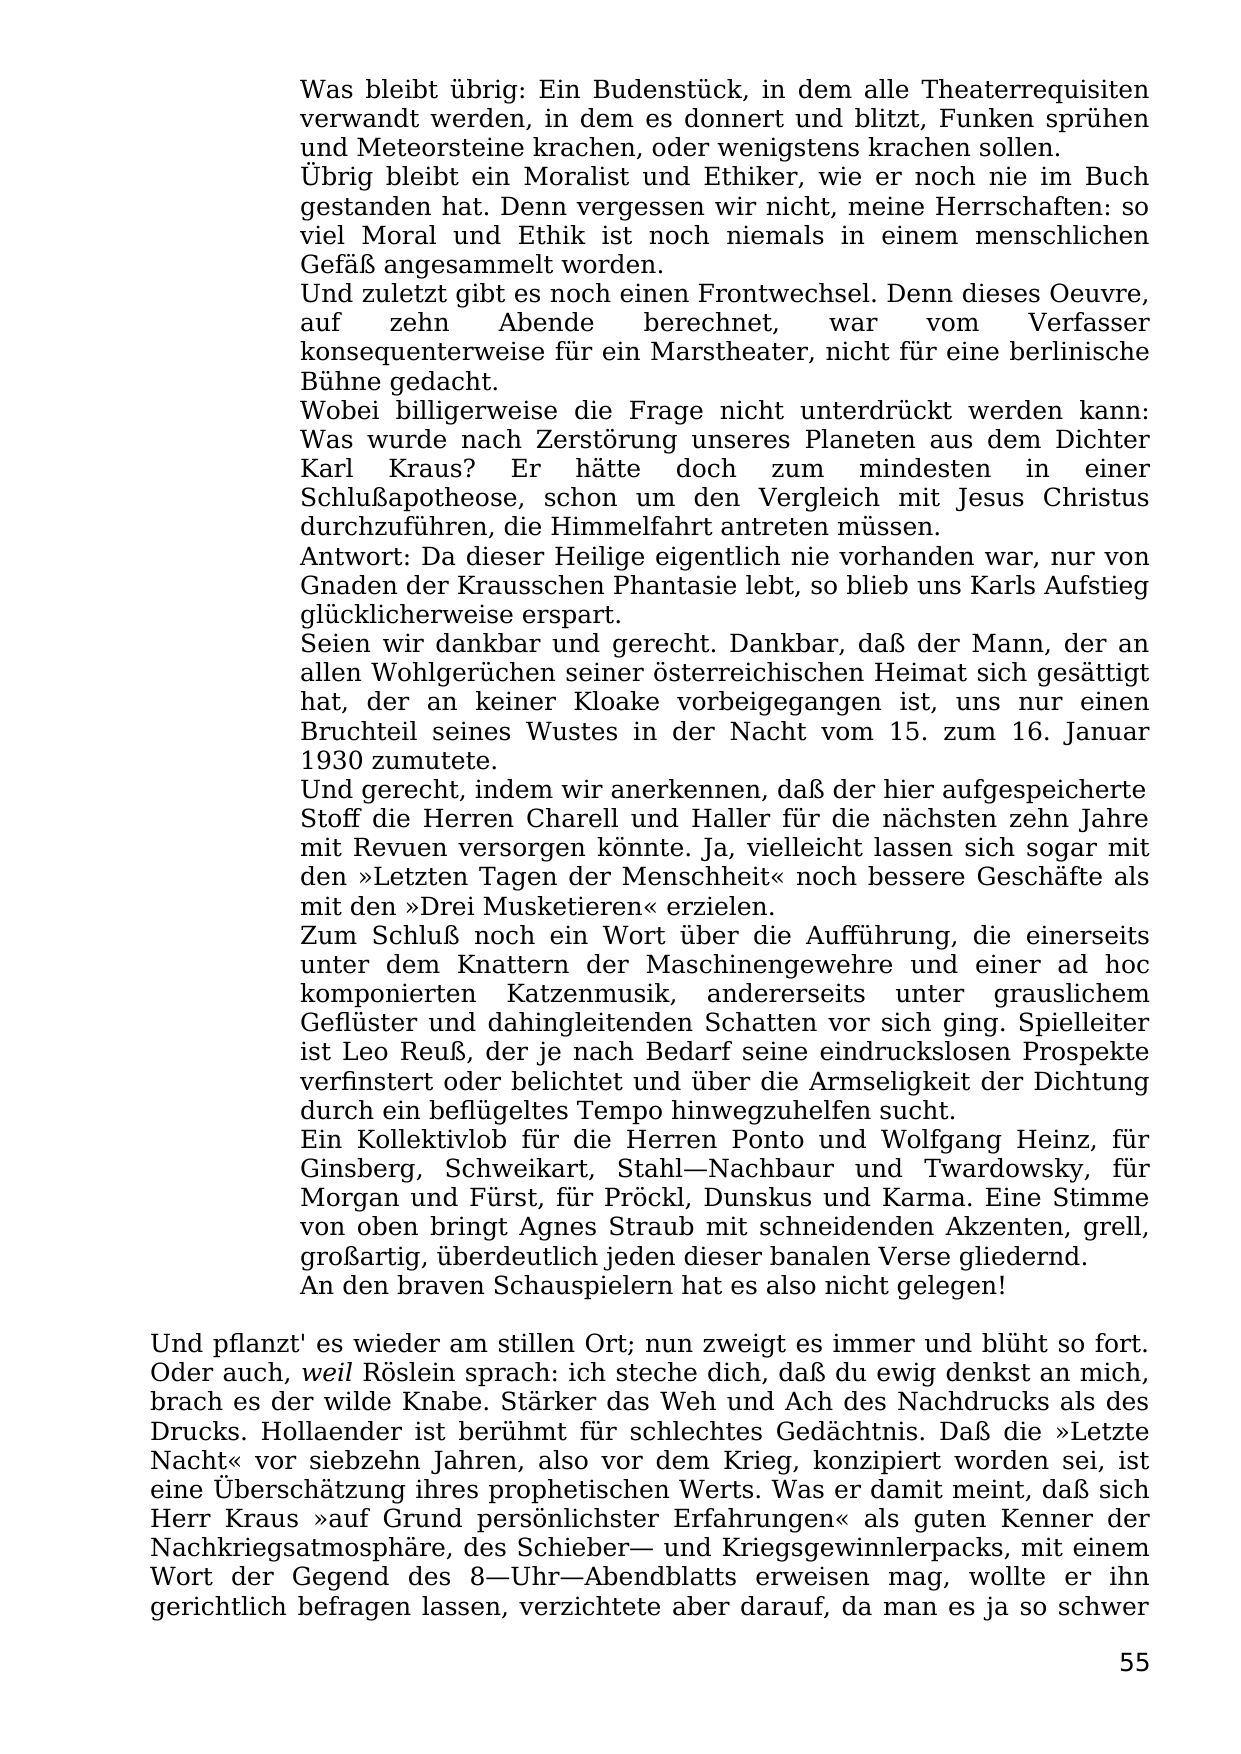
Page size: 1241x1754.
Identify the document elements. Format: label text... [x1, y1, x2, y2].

text An den braven Schauspielern hat es also nicht gelegen! [300, 1271, 1151, 1300]
text Und gerecht, indem wir anerkennen, daß der hier aufgespeicherte [300, 775, 1151, 804]
text Zum Schluß noch ein Wort über die Aufführung, die einerseits unter dem Knattern der Maschinengewehre und einer ad hoc komponierten Katzenmusik, andererseits unter grauslichem Geflüster und dahingleitenden Schatten vor sich ging. Spielleiter ist Leo Reuß, der je nach Bedarf seine eindruckslosen Prospekte verfinstert oder belichtet und über die Armseligkeit der Dichtung durch ein beflügeltes Tempo hinwegzuhelfen sucht. [300, 921, 1151, 1125]
text Und pflanzt' es wieder am stillen Ort; nun zweigt es immer und blüht so fort. Oder auch, weil Röslein sprach: ich steche dich, daß du ewig denkst an mich, brach es der wilde Knabe. Stärker das Weh und Ach des Nachdrucks als des Drucks. Hollaender ist berühmt für schlechtes Gedächtnis. Daß die »Letzte Nacht« vor siebzehn Jahren, also vor dem Krieg, konzipiert worden sei, ist eine Überschätzung ihres prophetischen Werts. Was er damit meint, daß sich Herr Kraus »auf Grund persönlichster Erfahrungen« als guten Kenner der Nachkriegsatmosphäre, des Schieber— und Kriegsgewinnlerpacks, mit einem Wort der Gegend des 8—Uhr—Abendblatts erweisen mag, wollte er ihn gerichtlich befragen lassen, verzichtete aber darauf, da man es ja so schwer [150, 1329, 1151, 1621]
text Wobei billigerweise die Frage nicht unterdrückt werden kann: Was wurde nach Zerstörung unseres Planeten aus dem Dichter Karl Kraus? Er hätte doch zum mindesten in einer Schlußapotheose, schon um den Vergleich mit Jesus Christus durchzuführen, die Himmelfahrt antreten müssen. [300, 396, 1151, 542]
text Übrig bleibt ein Moralist und Ethiker, wie er noch nie im Buch gestanden hat. Denn vergessen wir nicht, meine Herrschaften: so viel Moral und Ethik ist noch niemals in einem menschlichen Gefäß angesammelt worden. [300, 162, 1151, 279]
text Antwort: Da dieser Heilige eigentlich nie vorhanden war, nur von Gnaden der Krausschen Phantasie lebt, so blieb uns Karls Aufstieg glücklicherweise erspart. [300, 542, 1151, 629]
text Und zuletzt gibt es noch einen Frontwechsel. Denn dieses Oeuvre, auf zehn Abende berechnet, war vom Verfasser konsequenterweise für ein Marstheater, nicht für eine berlinische Bühne gedacht. [300, 279, 1151, 396]
text Seien wir dankbar und gerecht. Dankbar, daß der Mann, der an allen Wohlgerüchen seiner österreichischen Heimat sich gesättigt hat, der an keiner Kloake vorbeigegangen ist, uns nur einen Bruchteil seines Wustes in der Nacht vom 15. zum 16. Januar 1930 zumutete. [300, 629, 1151, 775]
text Ein Kollektivlob für die Herren Ponto und Wolfgang Heinz, für Ginsberg, Schweikart, Stahl—Nachbaur und Twardowsky, für Morgan und Fürst, für Pröckl, Dunskus und Karma. Eine Stimme von oben bringt Agnes Straub mit schneidenden Akzenten, grell, großartig, überdeutlich jeden dieser banalen Verse gliedernd. [300, 1125, 1151, 1271]
text Was bleibt übrig: Ein Budenstück, in dem alle Theaterrequisiten verwandt werden, in dem es donnert und blitzt, Funken sprühen und Meteorsteine krachen, oder wenigstens krachen sollen. [300, 75, 1151, 162]
text Stoff die Herren Charell und Haller für die nächsten zehn Jahre mit Revuen versorgen könnte. Ja, vielleicht lassen sich sogar mit den »Letzten Tagen der Menschheit« noch bessere Geschäfte als mit den »Drei Musketieren« erzielen. [300, 804, 1151, 921]
